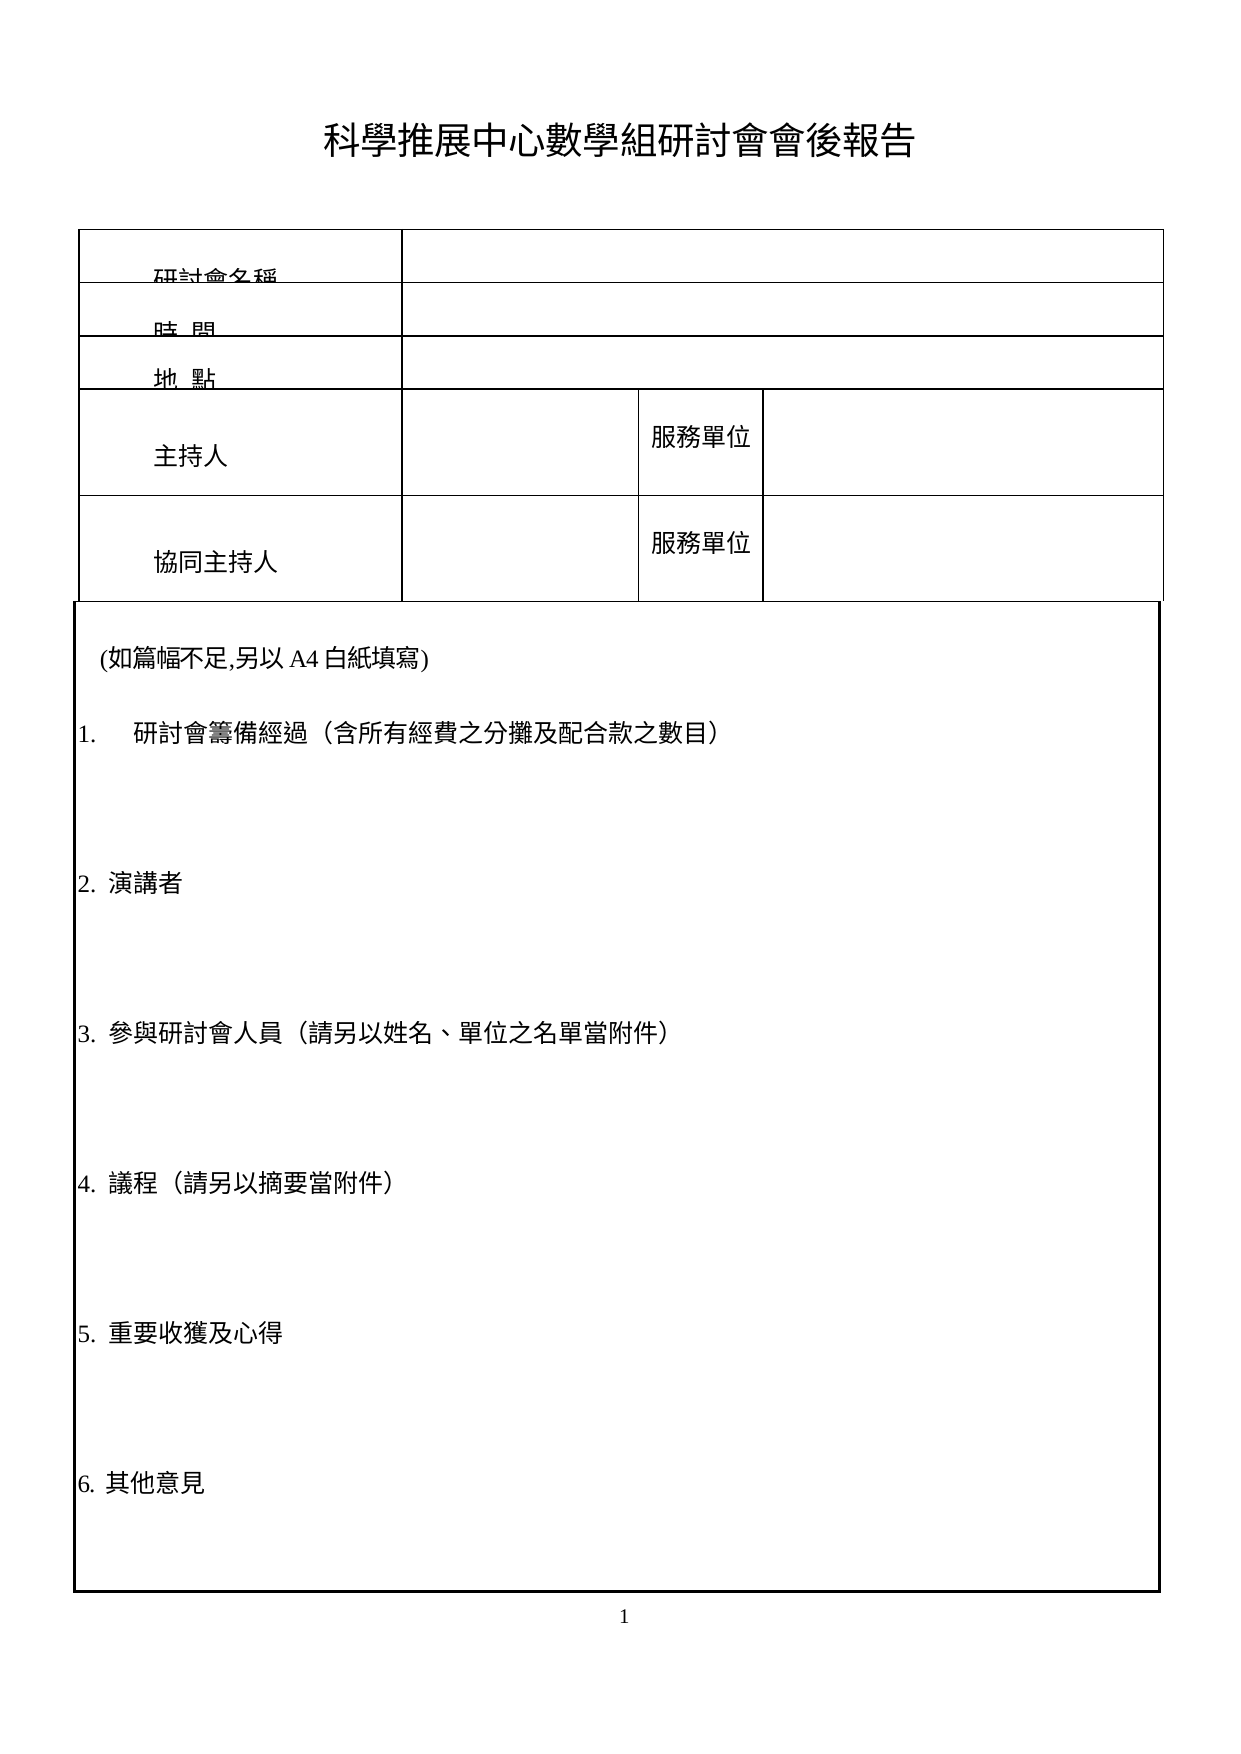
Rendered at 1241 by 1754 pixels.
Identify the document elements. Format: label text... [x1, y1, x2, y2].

table_cell [403, 390, 638, 494]
table_cell 公： 私： [764, 390, 1163, 494]
table_cell 服務單位 電 話 [639, 496, 762, 601]
table_cell (如篇幅不足,另以A4白紙填寫) 研討會籌備經過（含所有經費之分攤及配合款之數目） 2. 演講者 3. 參與研討會人員（請另以姓名、單位之名單當附件） 4. 議程（請另以摘要當附件） 5. 重要收獲及心得 6. 其他意見 [76, 602, 1158, 1590]
table_cell 公： 私： [764, 496, 1163, 601]
table_cell [403, 283, 1163, 335]
table_cell 地 點 [80, 337, 401, 388]
table_header 研討會名稱 [80, 230, 401, 282]
table_cell 主持人 [80, 390, 401, 494]
table_header [403, 230, 1163, 282]
table_cell [403, 337, 1163, 388]
text 科學推展中心數學組研討會會後報告 [187, 96, 1053, 159]
table_cell 協同主持人 [80, 496, 401, 601]
table_cell 服務單位 電 話 [639, 390, 762, 494]
table_cell 時 間 [80, 283, 401, 335]
table_cell [403, 496, 638, 601]
